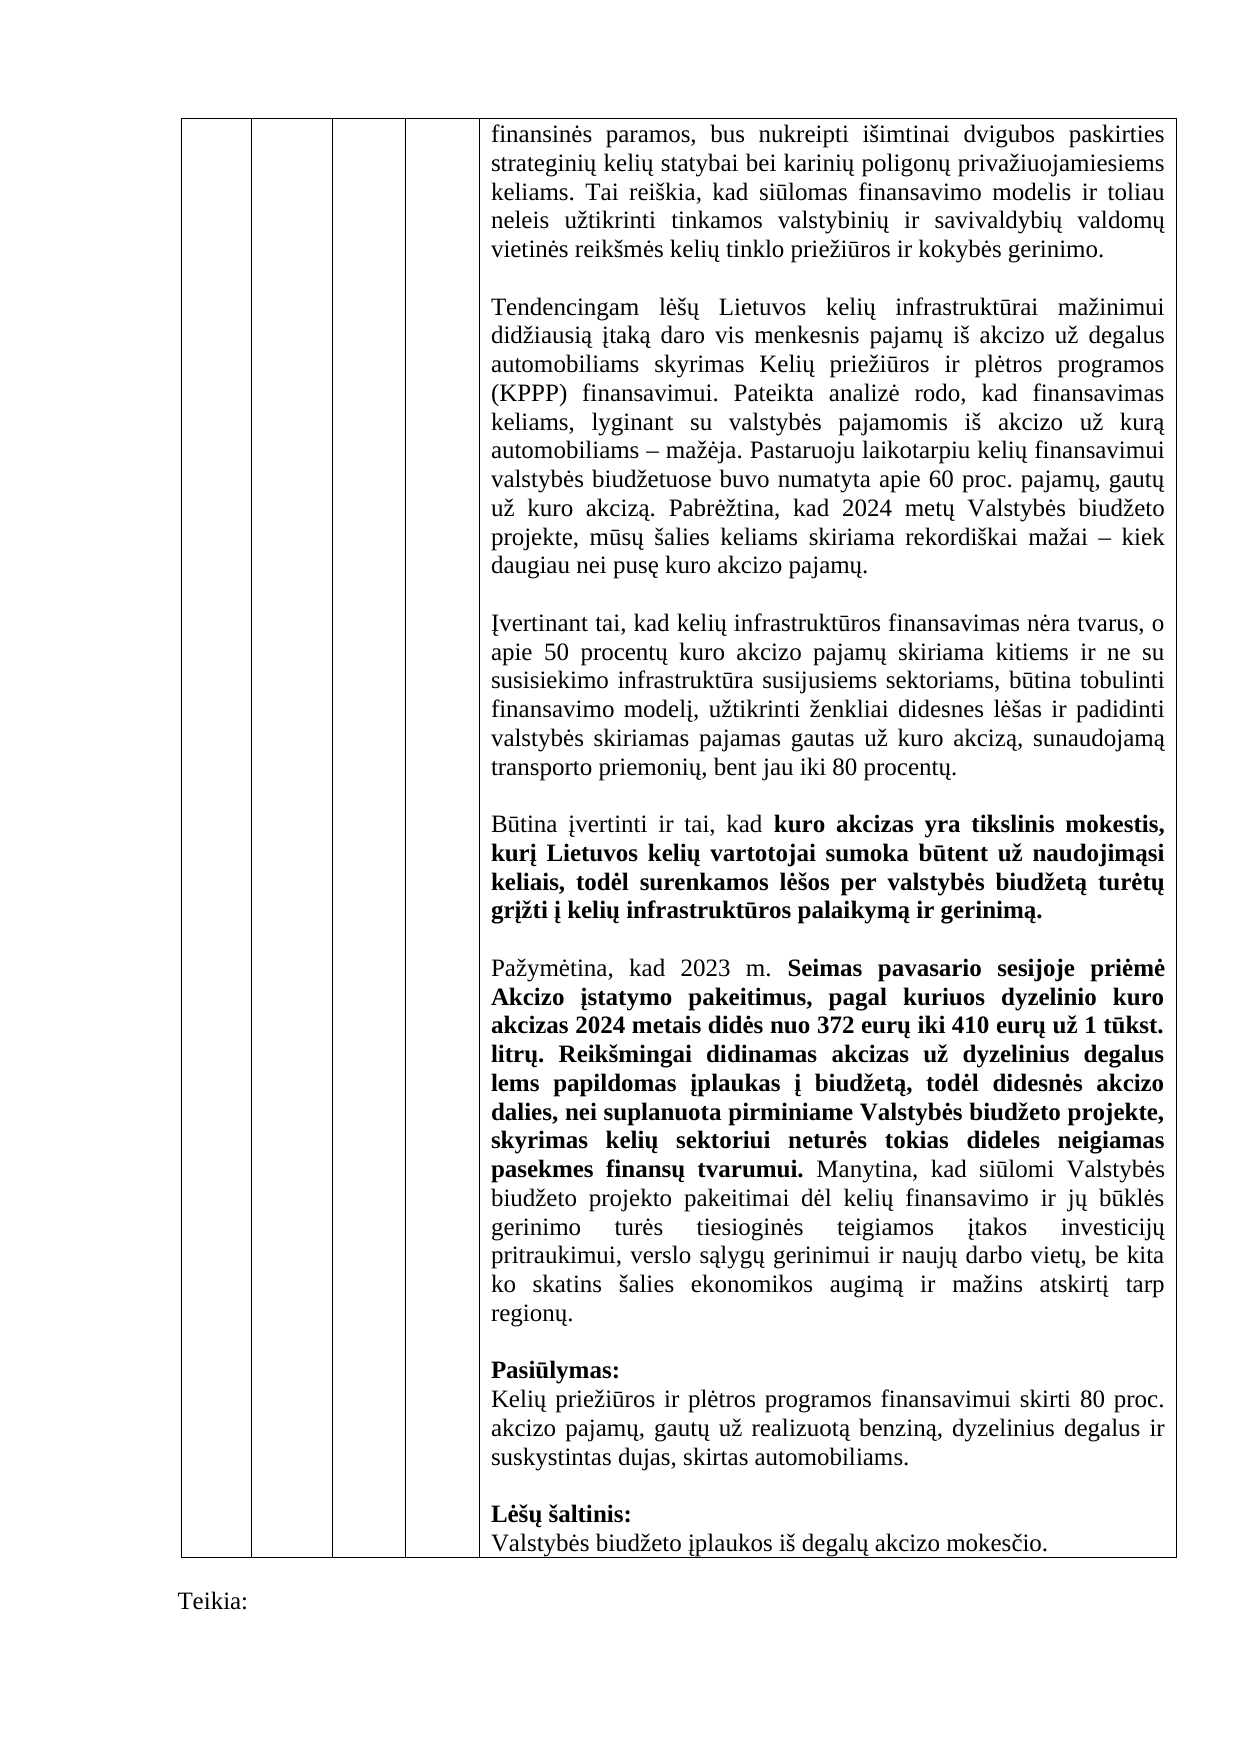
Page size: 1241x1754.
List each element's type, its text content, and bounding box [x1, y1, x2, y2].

text Teikia: [177, 1586, 1181, 1615]
table_cell [252, 119, 332, 1557]
table_cell finansinės paramos, bus nukreipti išimtinai dvigubos paskirties strateginių kelių statybai bei karinių poligonų privažiuojamiesiems keliams. Tai reiškia, kad siūlomas finansavimo modelis ir toliau neleis užtikrinti tinkamos valstybinių ir savivaldybių valdomų vietinės reikšmės kelių tinklo priežiūros ir kokybės gerinimo. Tendencingam lėšų Lietuvos kelių infrastruktūrai mažinimui didžiausią įtaką daro vis menkesnis pajamų iš akcizo už degalus automobiliams skyrimas Kelių priežiūros ir plėtros programos (KPPP) finansavimui. Pateikta analizė rodo, kad finansavimas keliams, lyginant su valstybės pajamomis iš akcizo už kurą automobiliams – mažėja. Pastaruoju laikotarpiu kelių finansavimui valstybės biudžetuose buvo numatyta apie 60 proc. pajamų, gautų už kuro akcizą. Pabrėžtina, kad 2024 metų Valstybės biudžeto projekte, mūsų šalies keliams skiriama rekordiškai mažai – kiek daugiau nei pusę kuro akcizo pajamų. Įvertinant tai, kad kelių infrastruktūros finansavimas nėra tvarus, o apie 50 procentų kuro akcizo pajamų skiriama kitiems ir ne su susisiekimo infrastruktūra susijusiems sektoriams, būtina tobulinti finansavimo modelį, užtikrinti ženkliai didesnes lėšas ir padidinti valstybės skiriamas pajamas gautas už kuro akcizą, sunaudojamą transporto priemonių, bent jau iki 80 procentų. Būtina įvertinti ir tai, kad kuro akcizas yra tikslinis mokestis, kurį Lietuvos kelių vartotojai sumoka būtent už naudojimąsi keliais, todėl surenkamos lėšos per valstybės biudžetą turėtų grįžti į kelių infrastruktūros palaikymą ir gerinimą. Pažymėtina, kad 2023 m. Seimas pavasario sesijoje priėmė Akcizo įstatymo pakeitimus, pagal kuriuos dyzelinio kuro akcizas 2024 metais didės nuo 372 eurų iki 410 eurų už 1 tūkst. litrų. Reikšmingai didinamas akcizas už dyzelinius degalus lems papildomas įplaukas į biudžetą, todėl didesnės akcizo dalies, nei suplanuota pirminiame Valstybės biudžeto projekte, skyrimas kelių sektoriui neturės tokias dideles neigiamas pasekmes finansų tvarumui. Manytina, kad siūlomi Valstybės biudžeto projekto pakeitimai dėl kelių finansavimo ir jų būklės gerinimo turės tiesioginės teigiamos įtakos investicijų pritraukimui, verslo sąlygų gerinimui ir naujų darbo vietų, be kita ko skatins šalies ekonomikos augimą ir mažins atskirtį tarp regionų. Pasiūlymas: Kelių priežiūros ir plėtros programos finansavimui skirti 80 proc. akcizo pajamų, gautų už realizuotą benziną, dyzelinius degalus ir suskystintas dujas, skirtas automobiliams. Lėšų šaltinis: Valstybės biudžeto įplaukos iš degalų akcizo mokesčio. [480, 119, 1176, 1557]
table_cell [406, 119, 479, 1557]
table_cell [333, 119, 405, 1557]
table_cell [182, 119, 251, 1557]
